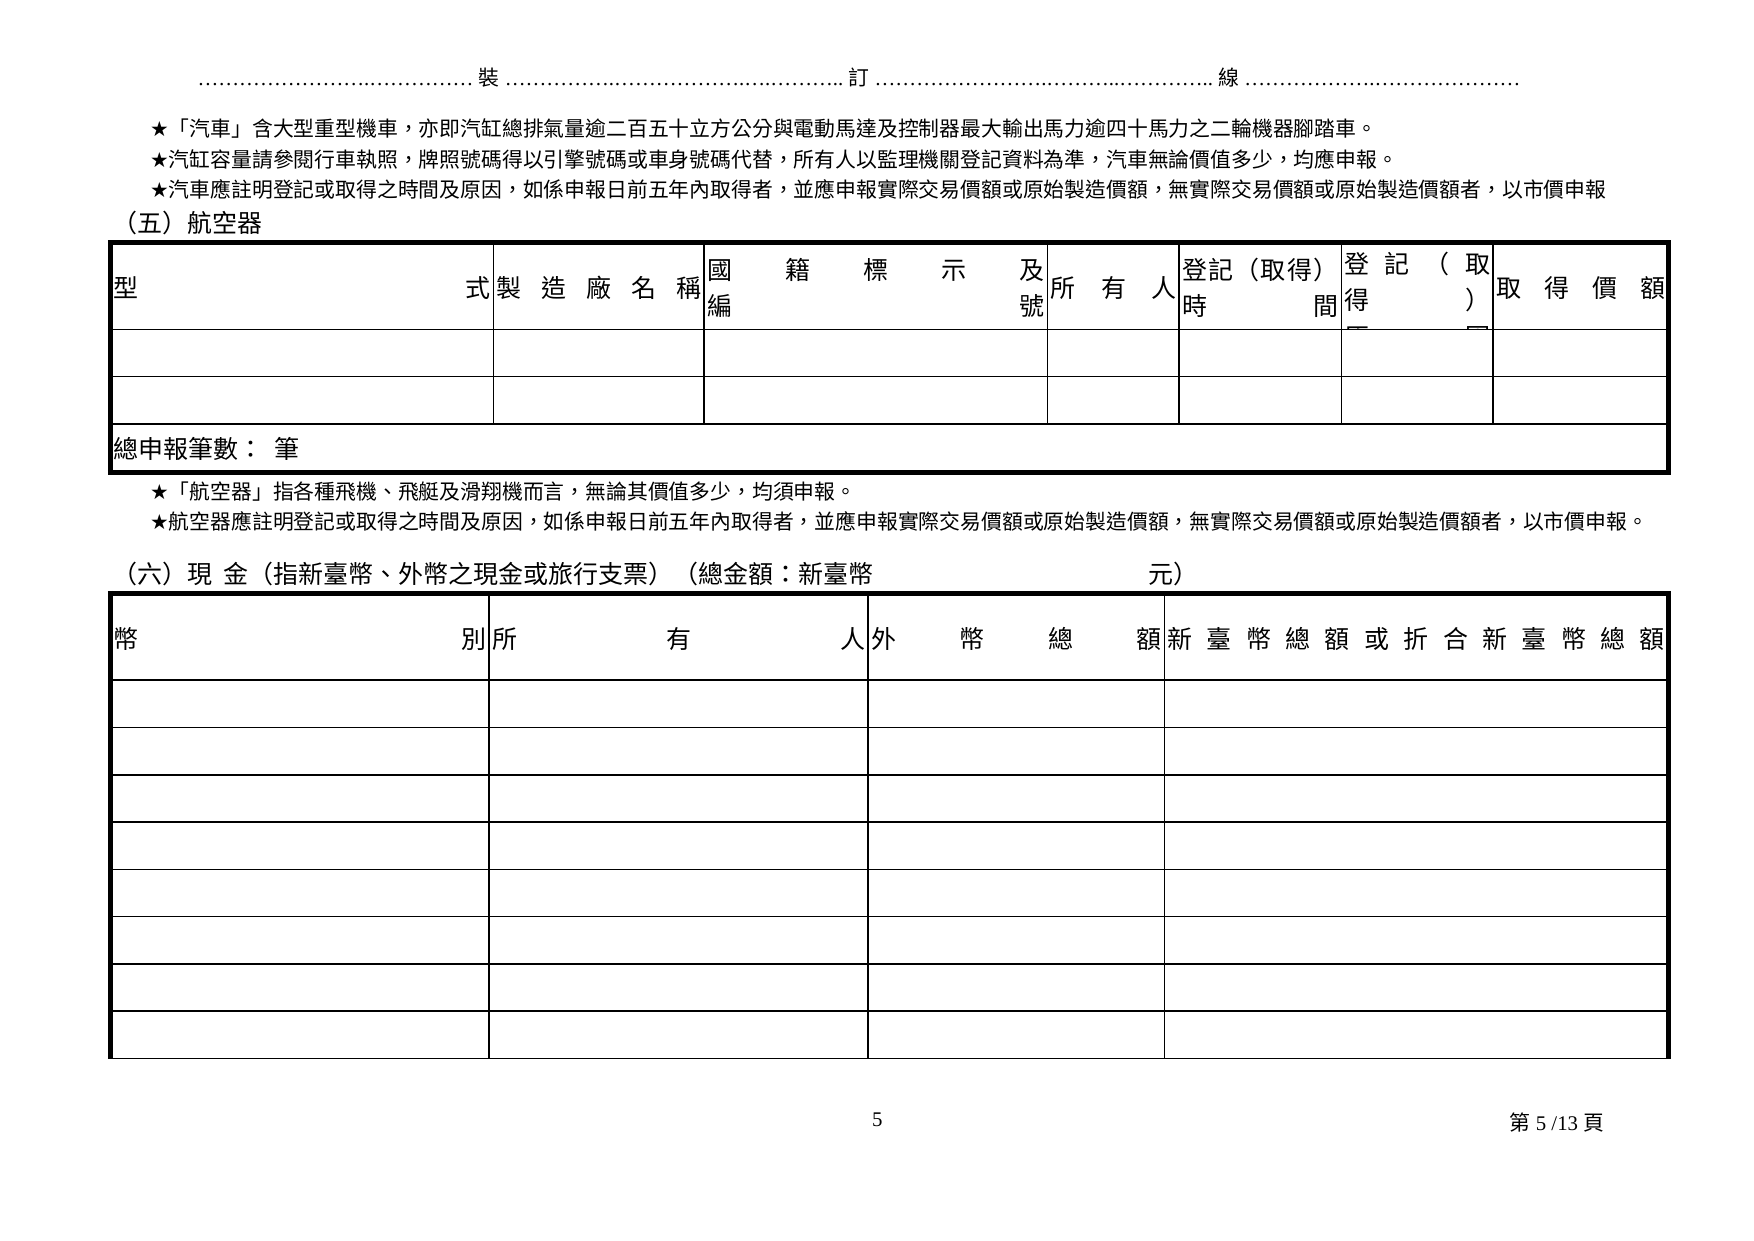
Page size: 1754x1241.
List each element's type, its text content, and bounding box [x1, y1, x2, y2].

table_cell [113, 870, 488, 916]
table_cell [1165, 1012, 1666, 1058]
text （六）現 金（指新臺幣、外幣之現金或旅行支票）（總金額：新臺幣 元） [112, 554, 1604, 591]
table_cell [113, 776, 488, 821]
table_cell [113, 728, 488, 774]
table_cell [1048, 377, 1178, 423]
text ★「汽車」含大型重型機車，亦即汽缸總排氣量逾二百五十立方公分與電動馬達及控制器最大輸出馬力逾四十馬力之二輪機器腳踏車。 [150, 113, 1604, 143]
table_cell [1165, 728, 1666, 774]
text （五）航空器 [112, 204, 1604, 240]
table_cell [1180, 377, 1341, 423]
table_cell [113, 823, 488, 868]
table_header 型式 [113, 245, 493, 328]
text ★航空器應註明登記或取得之時間及原因，如係申報日前五年內取得者，並應申報實際交易價額或原始製造價額，無實際交易價額或原始製造價額者，以市價申報。 [150, 505, 1631, 536]
table_cell [1048, 330, 1178, 376]
table_cell [490, 1012, 867, 1058]
table_cell [113, 1012, 488, 1058]
table_cell [869, 728, 1164, 774]
text ★「航空器」指各種飛機、飛艇及滑翔機而言，無論其價值多少，均須申報。 [150, 475, 1604, 505]
table_cell [1165, 823, 1666, 868]
table_header 登記（取得） 原因 [1342, 245, 1492, 328]
table_cell [1165, 917, 1666, 963]
table_cell [869, 1012, 1164, 1058]
table_cell [1342, 377, 1492, 423]
text ★汽缸容量請參閱行車執照，牌照號碼得以引擎號碼或車身號碼代替，所有人以監理機關登記資料為準，汽車無論價值多少，均應申報。 [150, 143, 1604, 173]
table_cell [494, 330, 703, 376]
table_cell [490, 776, 867, 821]
table_cell [113, 377, 493, 423]
table_header 製造廠名稱 [494, 245, 703, 328]
table_cell [490, 870, 867, 916]
table_cell [705, 377, 1047, 423]
table_cell [869, 965, 1164, 1010]
table_cell [490, 681, 867, 727]
table_cell [113, 965, 488, 1010]
table_header 國籍標示及 編號 [705, 245, 1047, 328]
table_cell [869, 917, 1164, 963]
text ★汽車應註明登記或取得之時間及原因，如係申報日前五年內取得者，並應申報實際交易價額或原始製造價額，無實際交易價額或原始製造價額者，以市價申報。 [150, 173, 1604, 204]
table_cell [490, 917, 867, 963]
table_cell [869, 681, 1164, 727]
table_header 所有人 [490, 596, 867, 679]
table_cell [705, 330, 1047, 376]
table_cell [113, 917, 488, 963]
table_cell 總申報筆數： 筆 [113, 425, 1666, 470]
table_cell [494, 377, 703, 423]
table_cell [1494, 330, 1666, 376]
table_header 外幣總額 [869, 596, 1164, 679]
table_cell [490, 823, 867, 868]
table_cell [113, 681, 488, 727]
table_cell [869, 823, 1164, 868]
table_cell [490, 728, 867, 774]
table_cell [1165, 870, 1666, 916]
table_cell [1165, 681, 1666, 727]
table_cell [490, 965, 867, 1010]
table_cell [1165, 776, 1666, 821]
table_cell [1342, 330, 1492, 376]
table_header 所有人 [1048, 245, 1178, 328]
table_header 取得價額 [1494, 245, 1666, 328]
table_cell [869, 870, 1164, 916]
table_cell [1494, 377, 1666, 423]
table_header 幣別 [113, 596, 488, 679]
table_cell [869, 776, 1164, 821]
table_header 新臺幣總額或折合新臺幣總額 [1165, 596, 1666, 679]
table_cell [1165, 965, 1666, 1010]
table_header 登記（取得） 時間 [1180, 245, 1341, 328]
table_cell [113, 330, 493, 376]
table_cell [1180, 330, 1341, 376]
